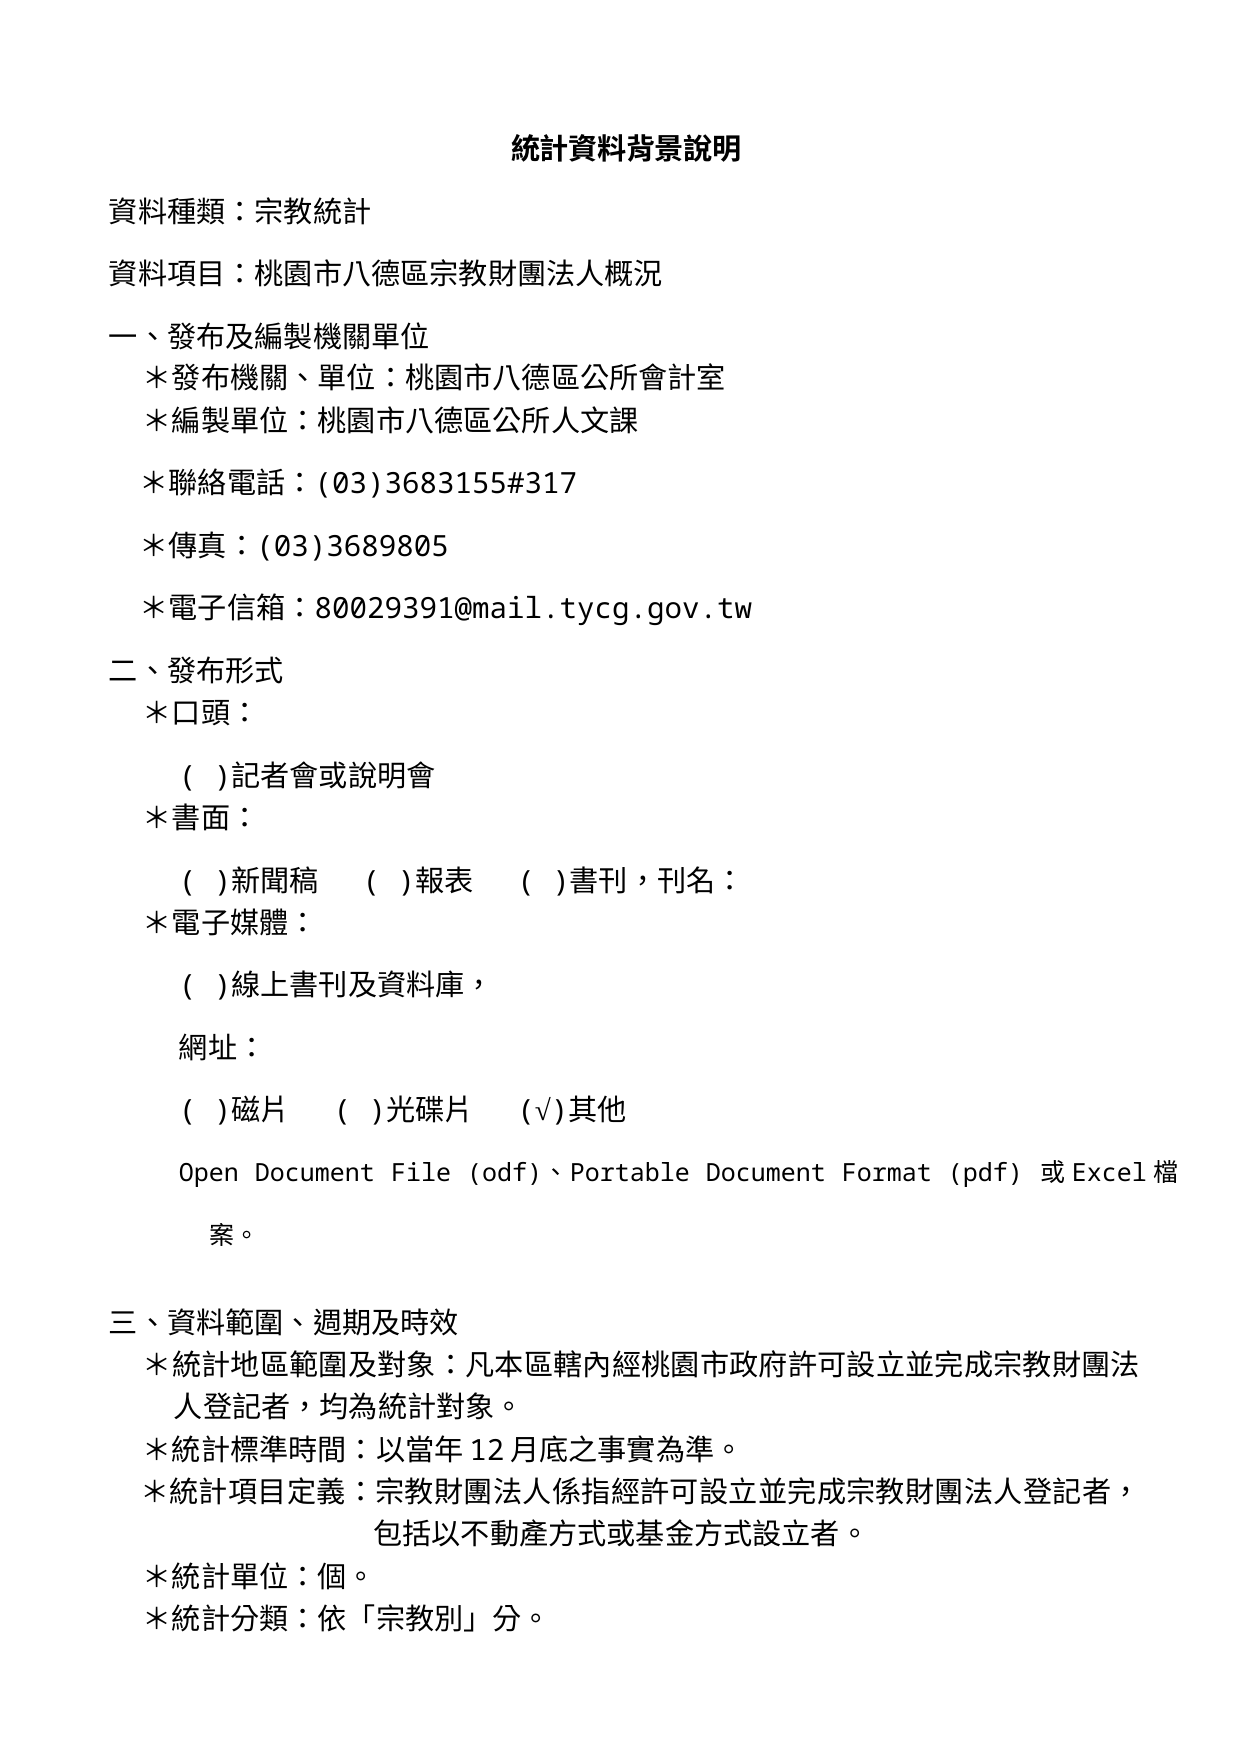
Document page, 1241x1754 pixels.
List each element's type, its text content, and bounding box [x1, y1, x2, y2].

table_header 統計資料背景說明 資料種類：宗教統計 資料項目：桃園市八德區宗教財團法人概況 一、發布及編製機關單位 ＊發布機關、單位：桃園市八德區公所會計室 ＊編製單位：桃園市八德區公所人文課 ＊聯絡電話：(03)3683155#317 ＊傳真：(03)3689805 ＊電子信箱：80029391@mail.tycg.gov.tw 二、發布形式 ＊口頭： ( )記者會或說明會 ＊書面： ( )新聞稿 ( )報表 ( )書刊，刊名： ＊電子媒體： ( )線上書刊及資料庫， 網址： ( )磁片 ( )光碟片 (√)其他 Open Document File (odf)、Portable Document Format (pdf) 或Excel檔案。 三、資料範圍、週期及時效 ＊統計地區範圍及對象：凡本區轄內經桃園市政府許可設立並完成宗教財團法人登記者，均為統計對象。 ＊統計標準時間：以當年12月底之事實為準。 ＊統計項目定義：宗教財團法人係指經許可設立並完成宗教財團法人登記者，包括以不動產方式或基金方式設立者。 ＊統計單位：個。 ＊統計分類：依「宗教別」分。 ＊發布週期(指資料編製或產生之頻率，如月、季、年等)：年。 ＊時效(指統計標準時間至資料發布時間之間隔時間)：1個月。 ＊資料變革：無。 四、公開資料發布訊息 ＊預告發布日期(含預告方式及週期)：每年終了後1個月(原訂預告發布日期如遇例假日或國定假日則延至下一個工作日發布)。 ＊同步發送單位(說明資料發布時同步發送之單位或可同步查得該資料之網址)：桃園市政府民政局。 五、資料品質 ＊統計指標編製方法與資料來源說明：依據本公所資料彙編。 ＊統計資料交叉查核及確保資料合理性之機制(說明各項資料之相互關係及不同資料來源之相關統計差異性)：紙本紀錄與電子檔案交叉查核。 六、須注意及預定改變之事項(說明預定修正之資料、定義、統計方法等及其修正原因)：無。 七、其他事項：無。 [98, 105, 1155, 1638]
